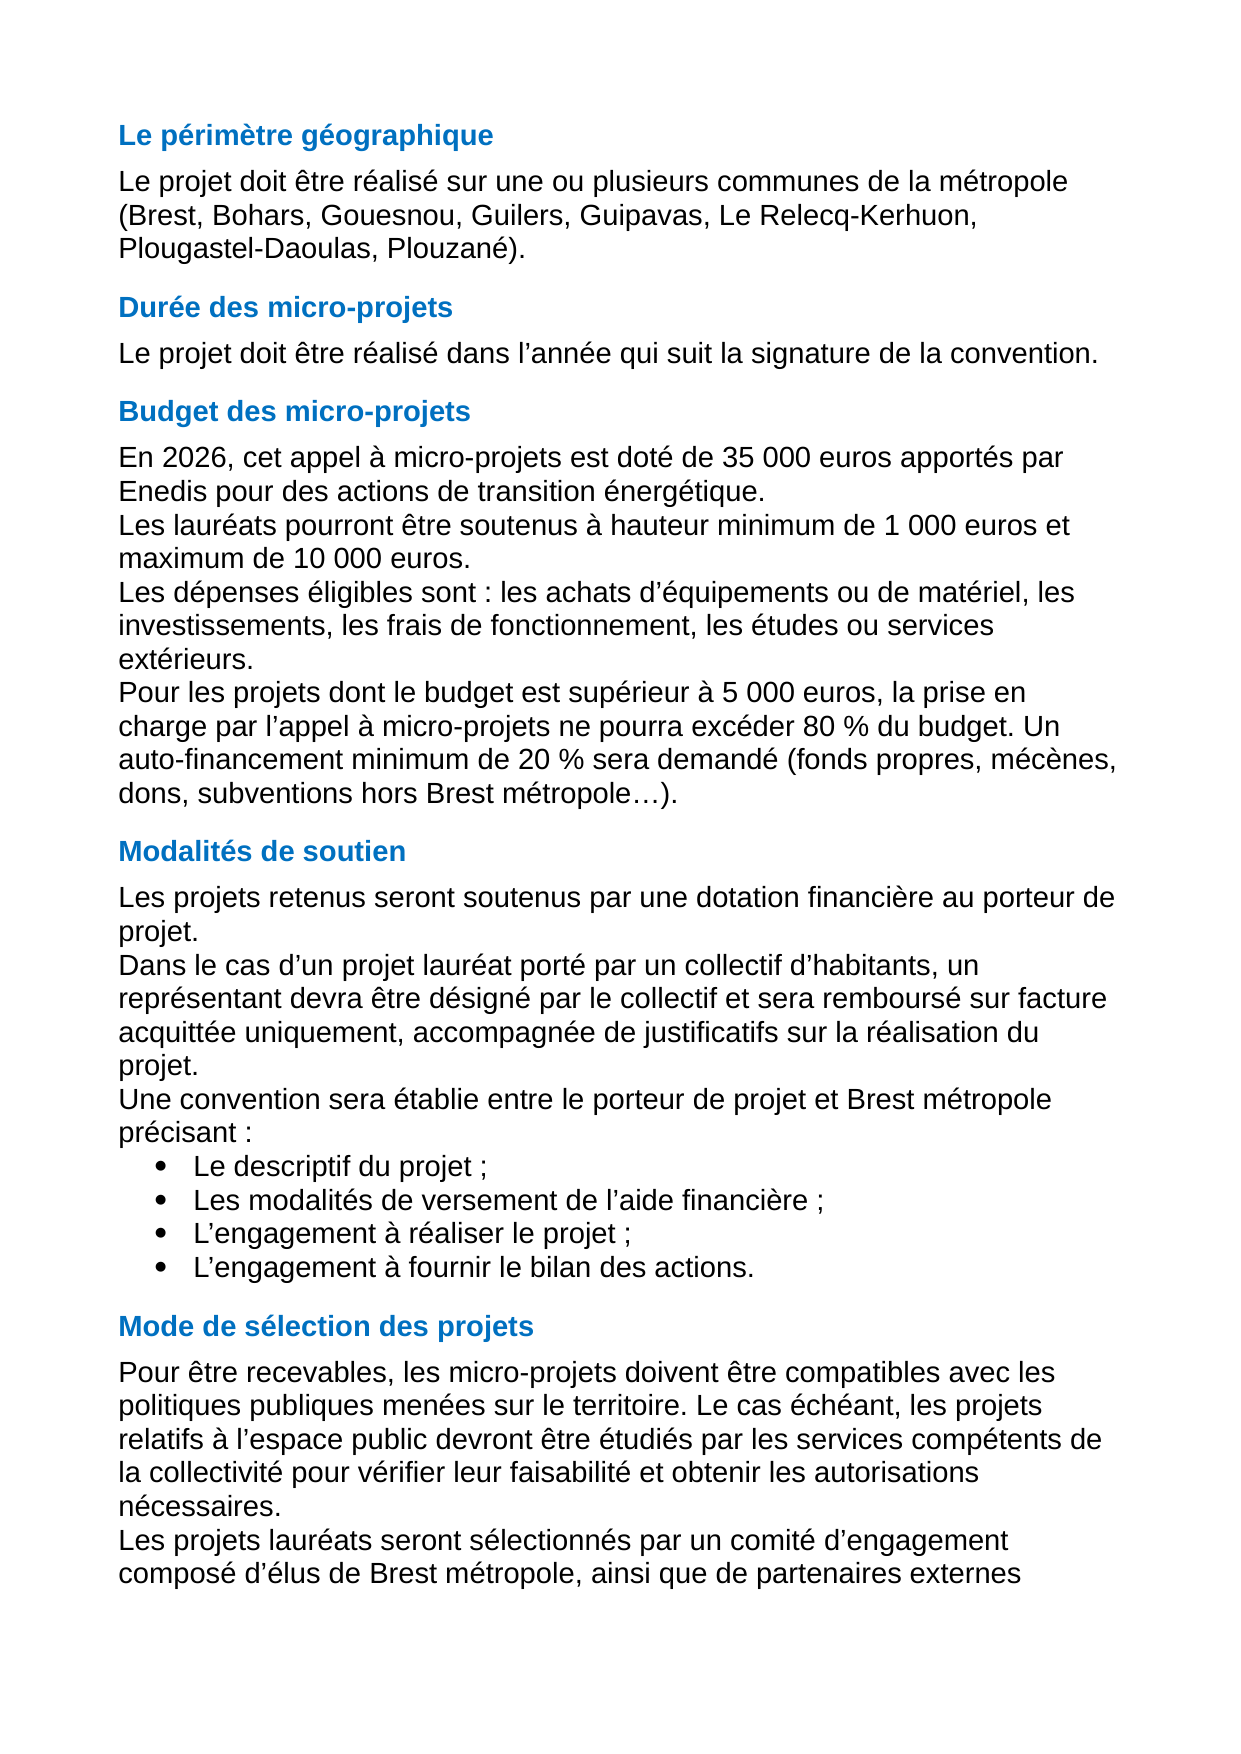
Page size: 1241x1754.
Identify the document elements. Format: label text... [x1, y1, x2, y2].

text Dans le cas d’un projet lauréat porté par un collectif d’habitants, un représentant devra être désigné par le collectif et sera remboursé sur facture acquittée uniquement, accompagnée de justificatifs sur la réalisation du projet. [118, 947, 1122, 1082]
list Les modalités de versement de l’aide financière ; [156, 1182, 1122, 1216]
text En 2026, cet appel à micro-projets est doté de 35 000 euros apportés par Enedis pour des actions de transition énergétique. [118, 440, 1122, 507]
text Les projets lauréats seront sélectionnés par un comité d’engagement composé d’élus de Brest métropole, ainsi que de partenaires externes [118, 1522, 1122, 1589]
text Pour les projets dont le budget est supérieur à 5 000 euros, la prise en charge par l’appel à micro-projets ne pourra excéder 80 % du budget. Un auto-financement minimum de 20 % sera demandé (fonds propres, mécènes, dons, subventions hors Brest métropole…). [118, 675, 1122, 809]
subtitle Durée des micro-projets [118, 290, 1122, 323]
text Les lauréats pourront être soutenus à hauteur minimum de 1 000 euros et maximum de 10 000 euros. [118, 507, 1122, 574]
list L’engagement à réaliser le projet ; [156, 1216, 1122, 1250]
list L’engagement à fournir le bilan des actions. [156, 1250, 1122, 1284]
subtitle Le périmètre géographique [118, 118, 1122, 152]
list Le descriptif du projet ; [156, 1149, 1122, 1182]
subtitle Modalités de soutien [118, 834, 1122, 868]
subtitle Budget des micro-projets [118, 394, 1122, 428]
text Pour être recevables, les micro-projets doivent être compatibles avec les politiques publiques menées sur le territoire. Le cas échéant, les projets relatifs à l’espace public devront être étudiés par les services compétents de la collectivité pour vérifier leur faisabilité et obtenir les autorisations nécessaires. [118, 1355, 1122, 1522]
text Les dépenses éligibles sont : les achats d’équipements ou de matériel, les investissements, les frais de fonctionnement, les études ou services extérieurs. [118, 574, 1122, 675]
text Le projet doit être réalisé dans l’année qui suit la signature de la convention. [118, 336, 1122, 369]
subtitle Mode de sélection des projets [118, 1309, 1122, 1342]
text Une convention sera établie entre le porteur de projet et Brest métropole précisant : [118, 1082, 1122, 1149]
text Les projets retenus seront soutenus par une dotation financière au porteur de projet. [118, 880, 1122, 947]
text Le projet doit être réalisé sur une ou plusieurs communes de la métropole (Brest, Bohars, Gouesnou, Guilers, Guipavas, Le Relecq-Kerhuon, Plougastel-Daoulas, Plouzané). [118, 164, 1122, 265]
